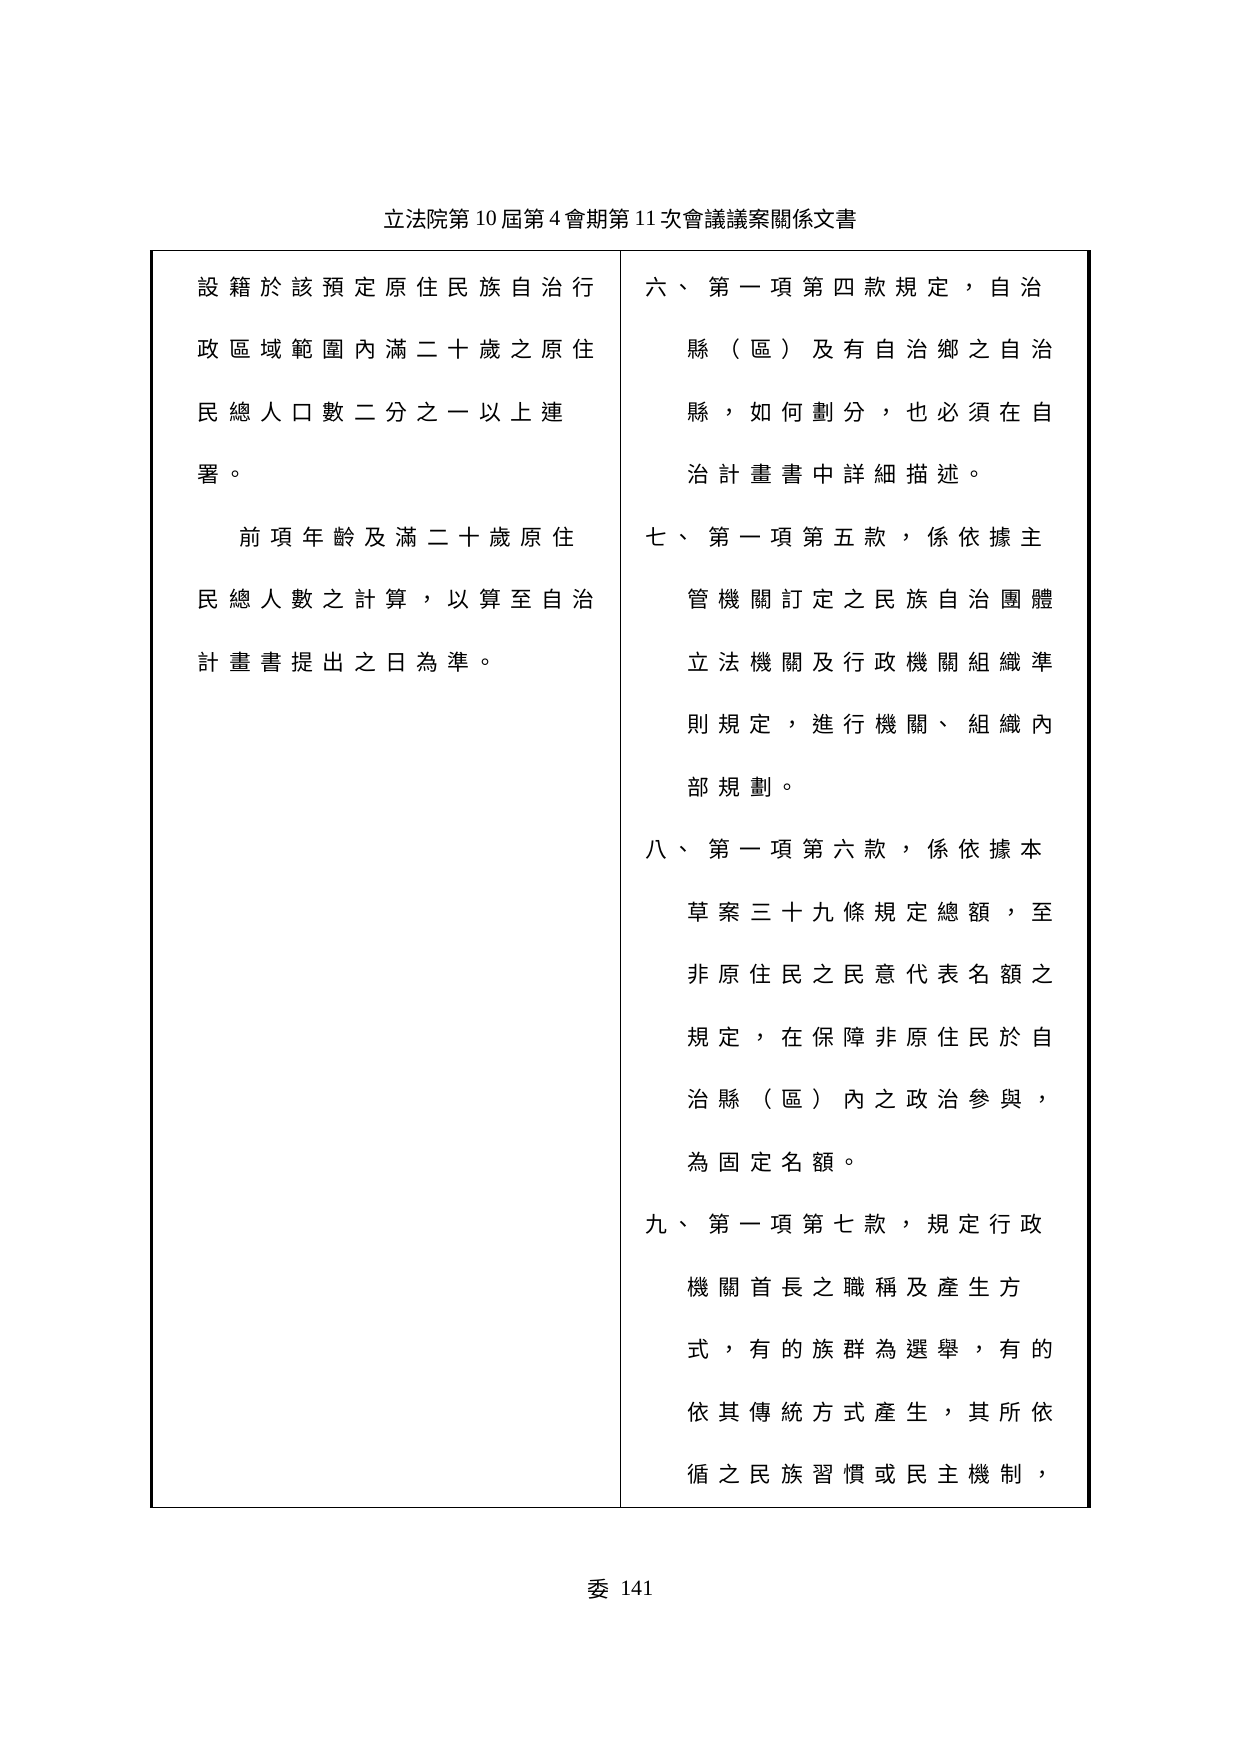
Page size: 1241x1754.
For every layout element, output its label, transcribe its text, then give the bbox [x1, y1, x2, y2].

table_cell 設籍於該預定原住民族自治行政區域範圍內滿二十歲之原住民總人口數二分之一以上連署。 前項年齡及滿二十歲原住民總人數之計算，以算至自治計畫書提出之日為準。 [153, 251, 620, 1507]
table_cell 六、第一項第四款規定，自治縣（區）及有自治鄉之自治縣，如何劃分，也必須在自治計畫書中詳細描述。 七、第一項第五款，係依據主管機關訂定之民族自治團體立法機關及行政機關組織準則規定，進行機關、組織內部規劃。 八、第一項第六款，係依據本草案三十九條規定總額，至非原住民之民意代表名額之規定，在保障非原住民於自治縣（區）內之政治參與，為固定名額。 九、第一項第七款，規定行政機關首長之職稱及產生方式，有的族群為選舉，有的依其傳統方式產生，其所依循之民族習慣或民主機制， [621, 251, 1087, 1507]
